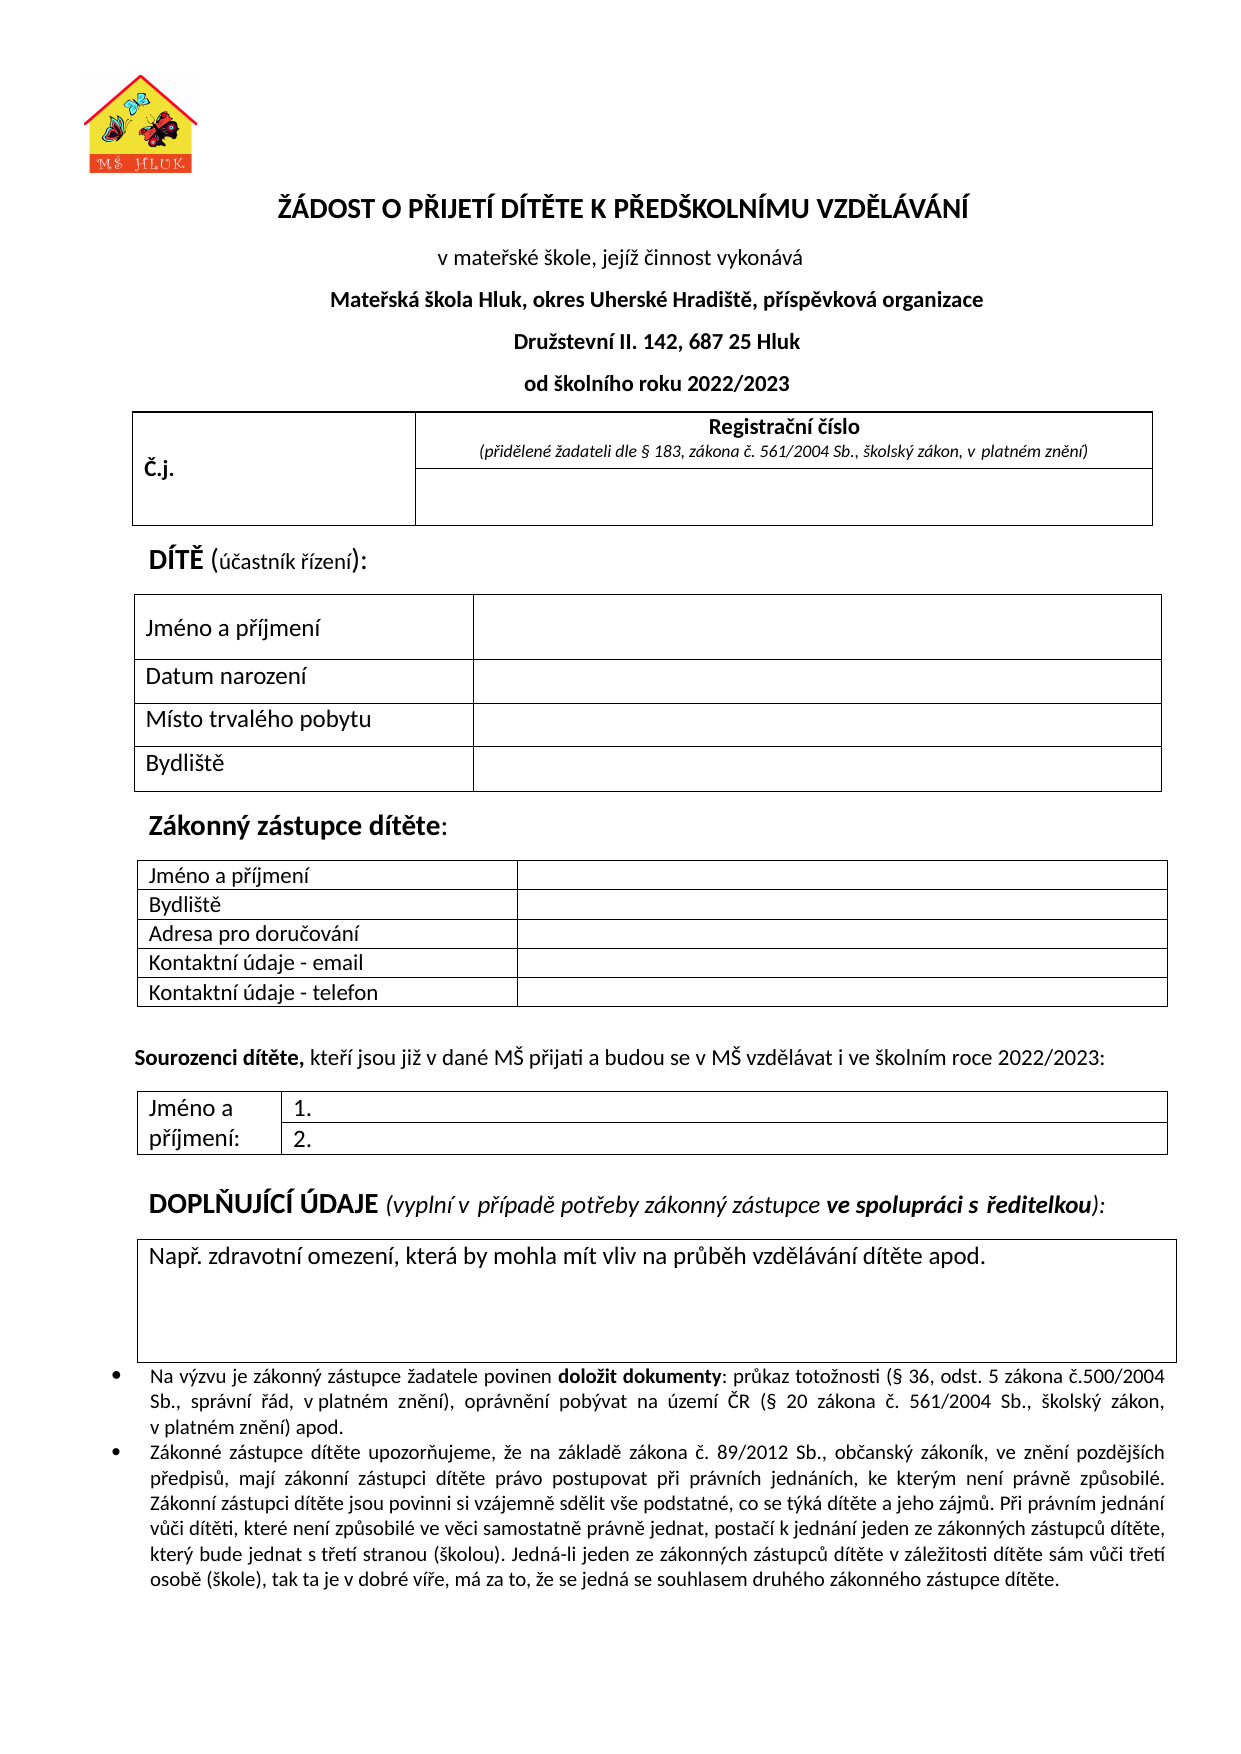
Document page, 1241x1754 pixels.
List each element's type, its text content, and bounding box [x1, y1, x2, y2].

text v mateřské škole, jejíž činnost vykonává [75, 243, 1165, 272]
table_cell [518, 949, 1167, 977]
list Zákonné zástupce dítěte upozorňujeme, že na základě zákona č. 89/2012 Sb., občanský zákoník, ve znění pozdějších předpisů, mají zákonní zástupci dítěte právo postupovat při právních jednáních, ke kterým není právně způsobilé. Zákonní zástupci dítěte jsou povinni si vzájemně sdělit vše podstatné, co se týká dítěte a jeho zájmů. Při právním jednání vůči dítěti, které není způsobilé ve věci samostatně právně jednat, postačí k jednání jeden ze zákonných zástupců dítěte, který bude jednat s třetí stranou (školou). Jedná-li jeden ze zákonných zástupců dítěte v záležitosti dítěte sám vůči třetí osobě (škole), tak ta je v dobré víře, má za to, že se jedná se souhlasem druhého zákonného zástupce dítěte. [112, 1439, 1165, 1592]
table_cell [518, 978, 1167, 1006]
text Družstevní II. 142, 687 25 Hluk [149, 327, 1165, 356]
list Na výzvu je zákonný zástupce žadatele povinen doložit dokumenty: průkaz totožnosti (§ 36, odst. 5 zákona č.500/2004 Sb., správní řád, v platném znění), oprávnění pobývat na území ČR (§ 20 zákona č. 561/2004 Sb., školský zákon, v platném znění) apod. [112, 1363, 1165, 1439]
text Zákonný zástupce dítěte: [149, 807, 1165, 842]
table_header Č.j. [133, 413, 415, 524]
table_cell Kontaktní údaje - email [138, 949, 517, 977]
table_header [518, 861, 1167, 889]
text ŽÁDOST O PŘIJETÍ DÍTĚTE K PŘEDŠKOLNÍMU VZDĚLÁVÁNÍ [75, 75, 1165, 226]
table_header [474, 595, 1161, 659]
table_cell [474, 704, 1161, 746]
text od školního roku 2022/2023 [149, 369, 1165, 397]
table_header 1. [282, 1092, 1167, 1122]
table_cell [416, 469, 1152, 524]
text DOPLŇUJÍCÍ ÚDAJE (vyplní v případě potřeby zákonný zástupce ve spolupráci s ředitelkou): [149, 1186, 1165, 1221]
table_cell [518, 920, 1167, 947]
table_cell [474, 747, 1161, 791]
text Mateřská škola Hluk, okres Uherské Hradiště, příspěvková organizace [149, 286, 1165, 313]
table_header Jméno a příjmení [135, 595, 473, 659]
table_cell [518, 890, 1167, 918]
text DÍTĚ (účastník řízení): [149, 541, 1165, 576]
table_cell [474, 660, 1161, 702]
table_cell 2. [282, 1123, 1167, 1154]
table_cell Místo trvalého pobytu [135, 704, 473, 746]
table_cell Adresa pro doručování [138, 920, 517, 947]
table_cell Kontaktní údaje - telefon [138, 978, 517, 1006]
table_cell Bydliště [138, 890, 517, 918]
table_header Registrační číslo (přidělené žadateli dle § 183, zákona č. 561/2004 Sb., školský zákon, v platném znění) [416, 413, 1152, 468]
text Sourozenci dítěte, kteří jsou již v dané MŠ přijati a budou se v MŠ vzdělávat i ve školním roce 2022/2023: [75, 1037, 1165, 1073]
table_header Např. zdravotní omezení, která by mohla mít vliv na průběh vzdělávání dítěte apod. [138, 1240, 1176, 1362]
table_header Jméno a příjmení: [138, 1092, 281, 1154]
table_cell Bydliště [135, 747, 473, 791]
table_header Jméno a příjmení [138, 861, 517, 889]
table_cell Datum narození [135, 660, 473, 702]
